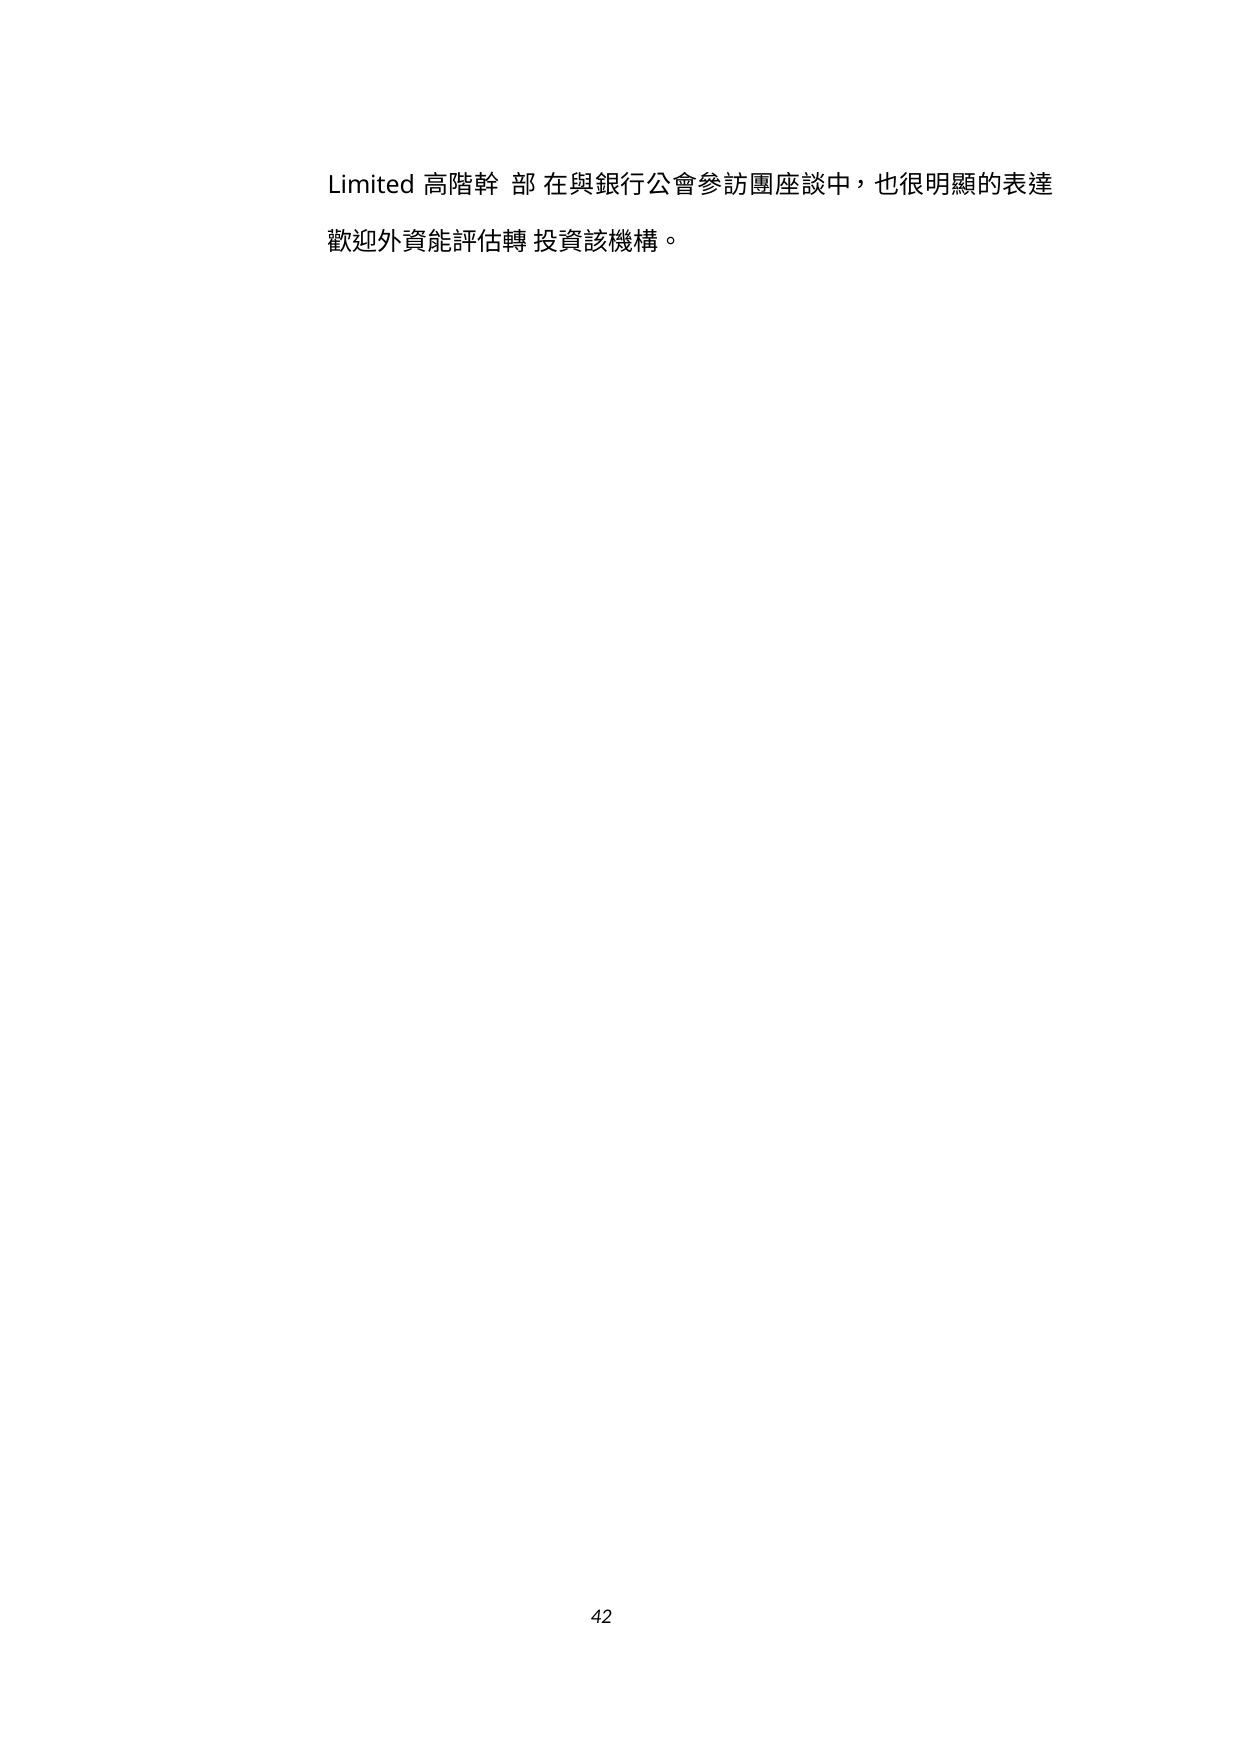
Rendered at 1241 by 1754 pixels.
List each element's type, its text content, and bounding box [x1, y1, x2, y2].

text Limited 高階幹 部 在與銀行公會參訪團座談中，也很明顯的表達歡迎外資能評估轉 投資該機構。 [288, 164, 1053, 258]
